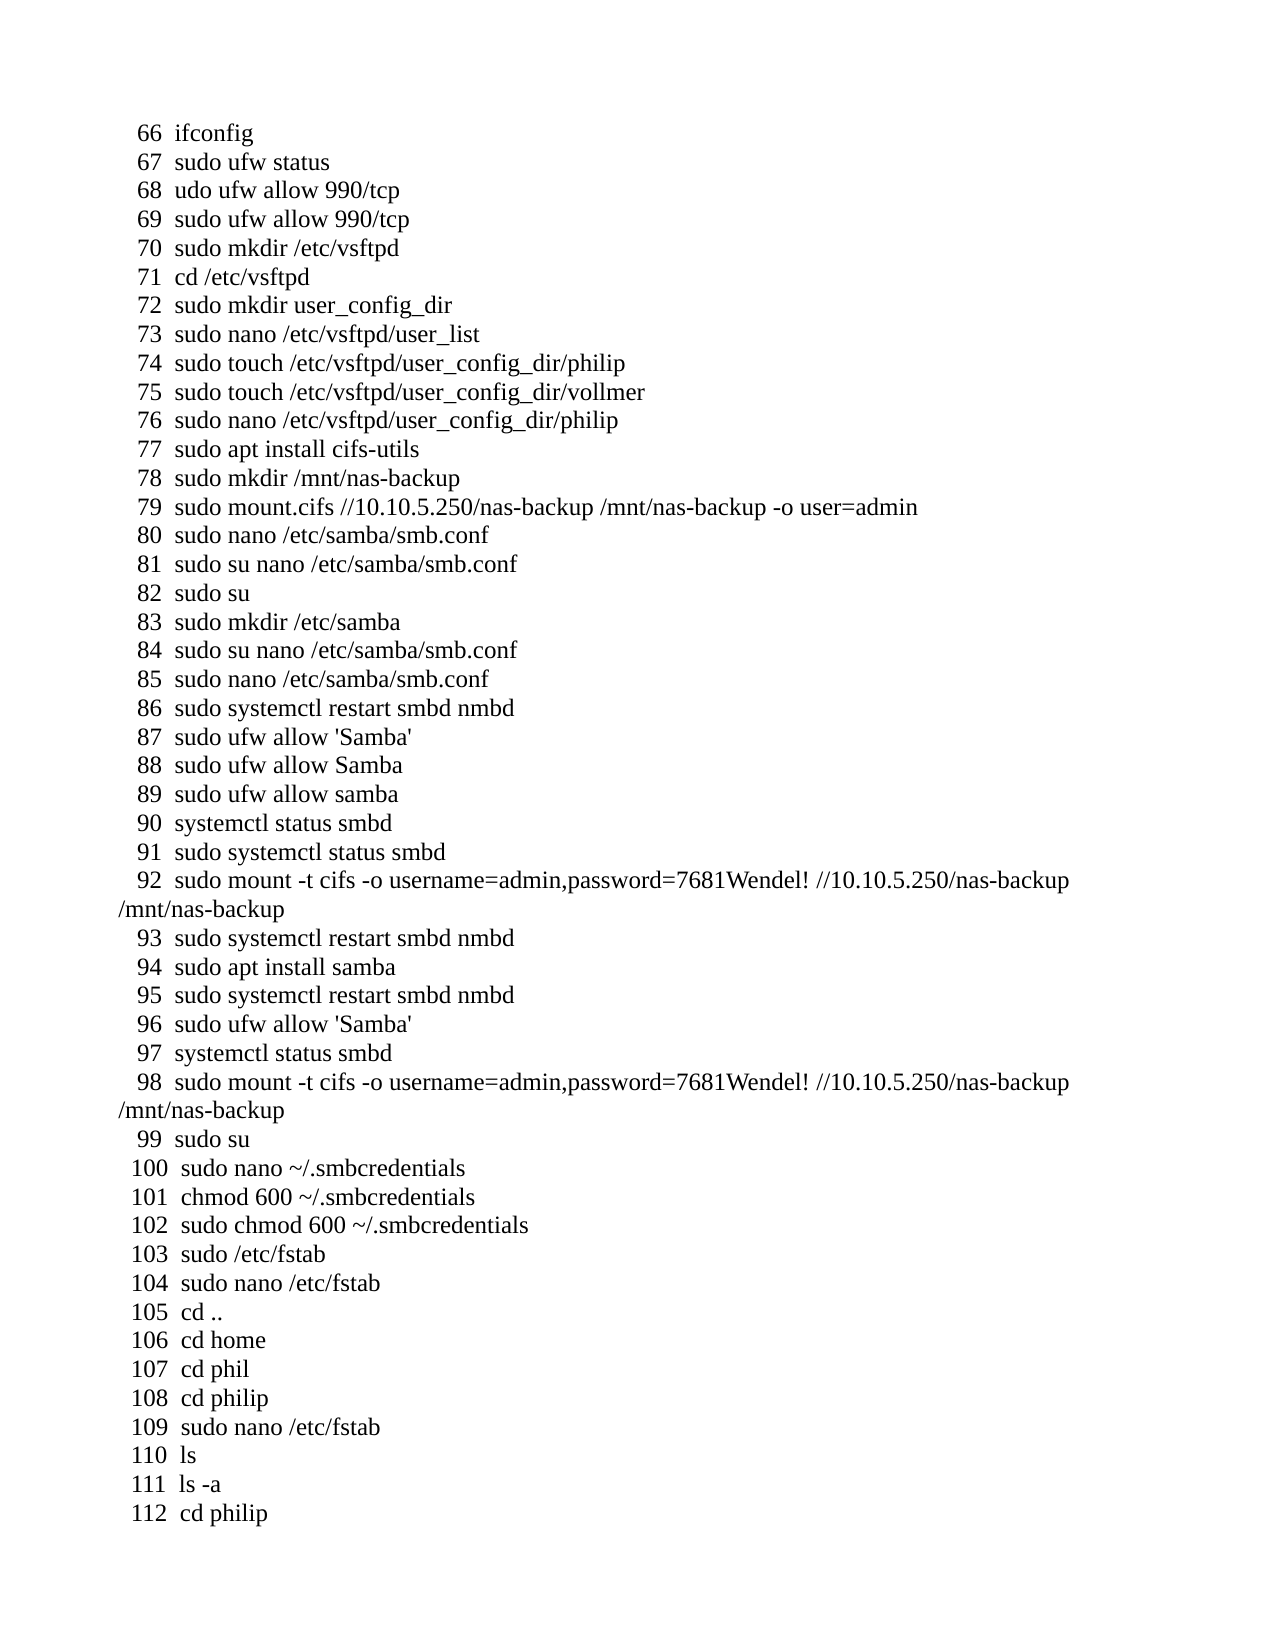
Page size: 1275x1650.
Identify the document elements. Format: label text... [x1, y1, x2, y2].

text 100 sudo nano ~/.smbcredentials [118, 1153, 1157, 1182]
text 107 cd phil [118, 1354, 1157, 1383]
text 112 cd philip [118, 1498, 1157, 1527]
text 86 sudo systemctl restart smbd nmbd [118, 693, 1157, 722]
text 99 sudo su [118, 1124, 1157, 1153]
text 82 sudo su [118, 578, 1157, 607]
text 92 sudo mount -t cifs -o username=admin,password=7681Wendel! //10.10.5.250/nas-backup /mnt/nas-backup [118, 866, 1157, 923]
text 68 udo ufw allow 990/tcp [118, 176, 1157, 204]
text 69 sudo ufw allow 990/tcp [118, 204, 1157, 233]
text 101 chmod 600 ~/.smbcredentials [118, 1182, 1157, 1211]
text 72 sudo mkdir user_config_dir [118, 291, 1157, 319]
text 105 cd .. [118, 1297, 1157, 1326]
text 75 sudo touch /etc/vsftpd/user_config_dir/vollmer [118, 377, 1157, 406]
text 84 sudo su nano /etc/samba/smb.conf [118, 636, 1157, 664]
text 90 systemctl status smbd [118, 808, 1157, 837]
text 108 cd philip [118, 1383, 1157, 1412]
text 93 sudo systemctl restart smbd nmbd [118, 923, 1157, 952]
text 73 sudo nano /etc/vsftpd/user_list [118, 319, 1157, 348]
text 106 cd home [118, 1326, 1157, 1354]
text 98 sudo mount -t cifs -o username=admin,password=7681Wendel! //10.10.5.250/nas-backup /mnt/nas-backup [118, 1067, 1157, 1124]
text 85 sudo nano /etc/samba/smb.conf [118, 664, 1157, 693]
text 109 sudo nano /etc/fstab [118, 1412, 1157, 1441]
text 102 sudo chmod 600 ~/.smbcredentials [118, 1211, 1157, 1239]
text 91 sudo systemctl status smbd [118, 837, 1157, 866]
text 104 sudo nano /etc/fstab [118, 1268, 1157, 1297]
text 78 sudo mkdir /mnt/nas-backup [118, 463, 1157, 492]
text 76 sudo nano /etc/vsftpd/user_config_dir/philip [118, 406, 1157, 434]
text 80 sudo nano /etc/samba/smb.conf [118, 521, 1157, 549]
text 87 sudo ufw allow 'Samba' [118, 722, 1157, 751]
text 94 sudo apt install samba [118, 952, 1157, 981]
text 83 sudo mkdir /etc/samba [118, 607, 1157, 636]
text 110 ls [118, 1441, 1157, 1469]
text 88 sudo ufw allow Samba [118, 751, 1157, 779]
text 71 cd /etc/vsftpd [118, 262, 1157, 291]
text 103 sudo /etc/fstab [118, 1239, 1157, 1268]
text 95 sudo systemctl restart smbd nmbd [118, 981, 1157, 1009]
text 70 sudo mkdir /etc/vsftpd [118, 233, 1157, 262]
text 67 sudo ufw status [118, 147, 1157, 176]
text 111 ls -a [118, 1469, 1157, 1498]
text 96 sudo ufw allow 'Samba' [118, 1009, 1157, 1038]
text 97 systemctl status smbd [118, 1038, 1157, 1067]
text 89 sudo ufw allow samba [118, 779, 1157, 808]
text 77 sudo apt install cifs-utils [118, 434, 1157, 463]
text 79 sudo mount.cifs //10.10.5.250/nas-backup /mnt/nas-backup -o user=admin [118, 492, 1157, 521]
text 81 sudo su nano /etc/samba/smb.conf [118, 549, 1157, 578]
text 74 sudo touch /etc/vsftpd/user_config_dir/philip [118, 348, 1157, 377]
text 66 ifconfig [118, 118, 1157, 147]
